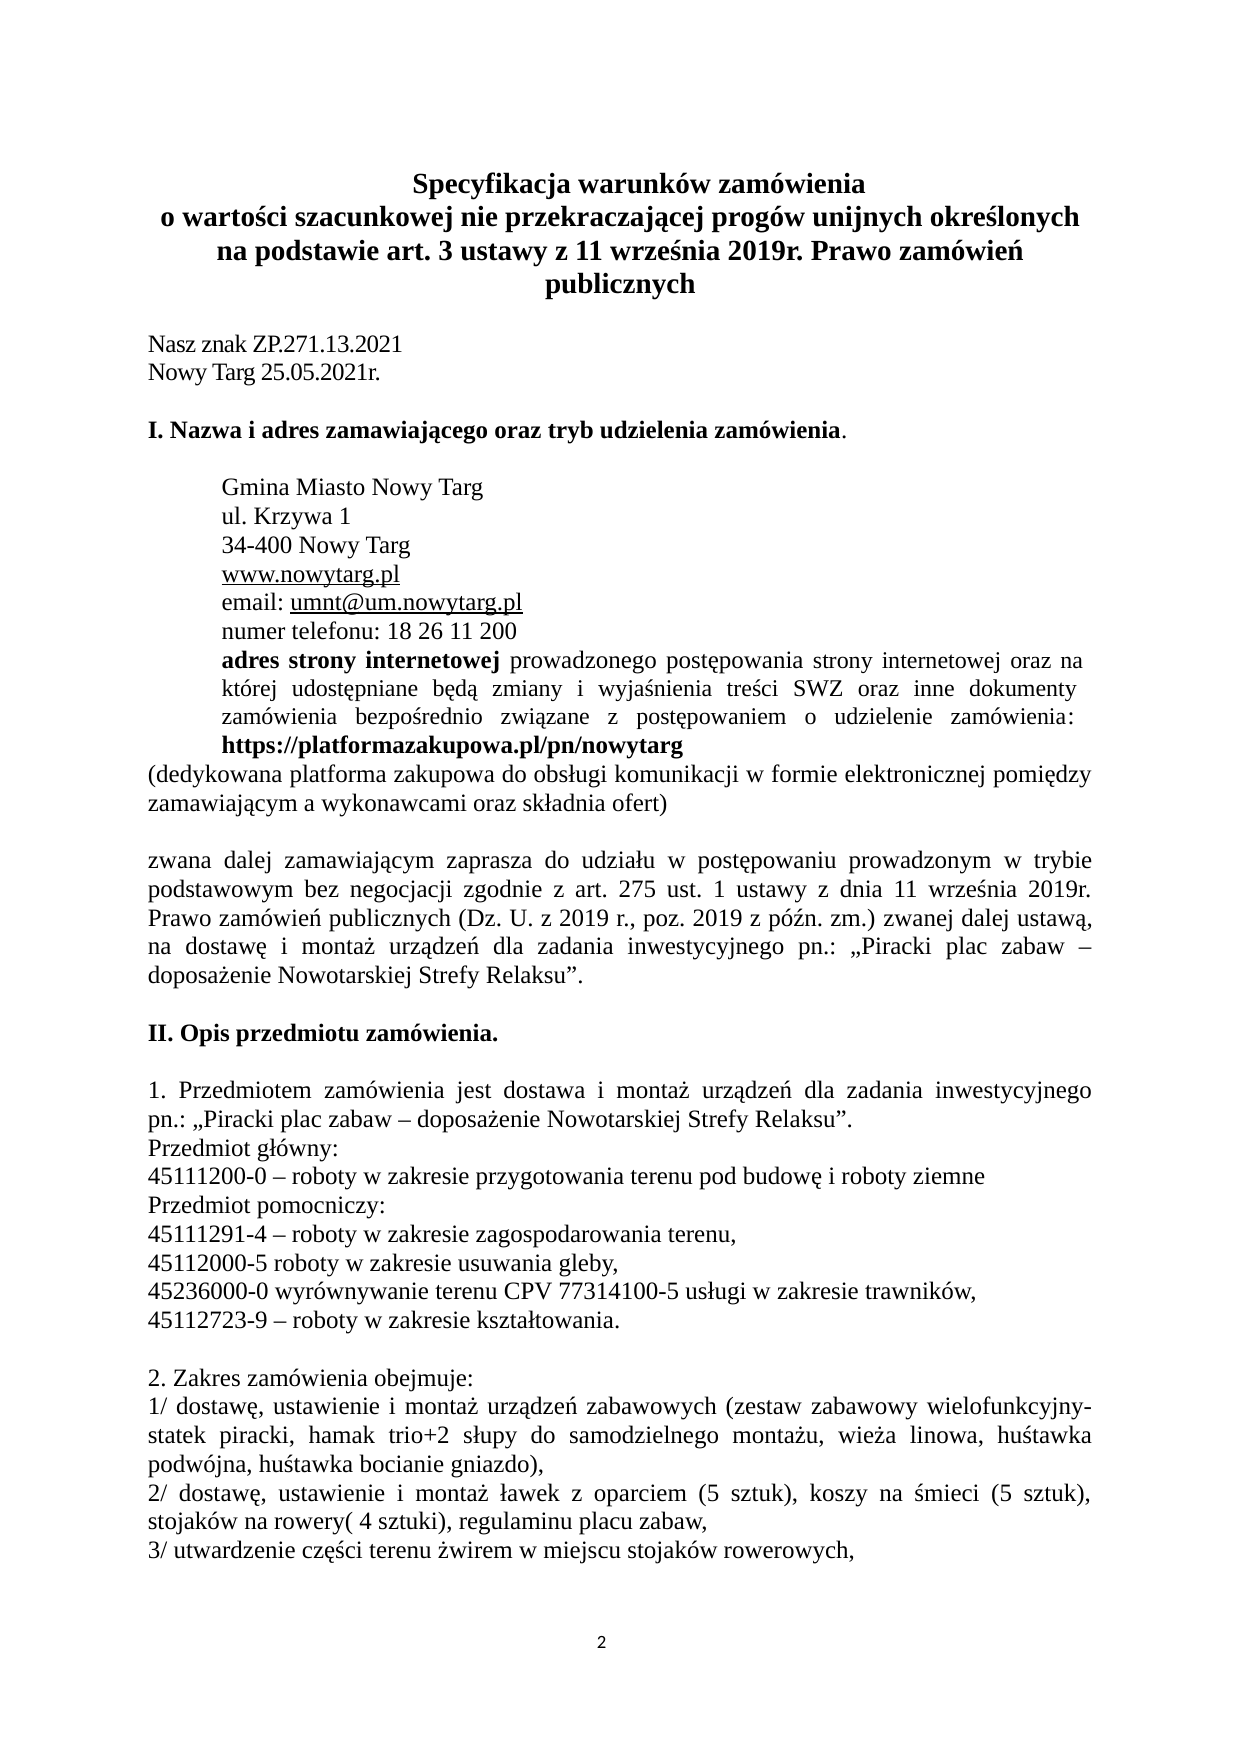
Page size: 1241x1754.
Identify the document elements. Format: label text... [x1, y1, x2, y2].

text 45236000-0 wyrównywanie terenu CPV 77314100-5 usługi w zakresie trawników, [148, 1276, 1093, 1305]
text 34-400 Nowy Targ [148, 530, 1093, 559]
text Nowy Targ 25.05.2021r. [148, 357, 1093, 386]
text 2/ dostawę, ustawienie i montaż ławek z oparciem (5 sztuk), koszy na śmieci (5 sztuk), stojaków na rowery( 4 sztuki), regulaminu placu zabaw, [148, 1478, 1093, 1535]
text 45112723-9 – roboty w zakresie kształtowania. [148, 1305, 1093, 1334]
text I. Nazwa i adres zamawiającego oraz tryb udzielenia zamówienia. [148, 415, 1093, 444]
text 2. Zakres zamówienia obejmuje: [148, 1363, 1093, 1391]
text adres strony internetowej prowadzonego postępowania strony internetowej oraz na której udostępniane będą zmiany i wyjaśnienia treści SWZ oraz inne dokumenty zamówienia bezpośrednio związane z postępowaniem o udzielenie zamówienia: https://platformazakupowa.pl/pn/nowytarg [148, 645, 1093, 759]
text Gmina Miasto Nowy Targ [221, 472, 1093, 501]
text Nasz znak ZP.271.13.2021 [148, 329, 1093, 357]
text www.nowytarg.pl [148, 559, 1093, 587]
text numer telefonu: 18 26 11 200 [148, 616, 1093, 645]
text 3/ utwardzenie części terenu żwirem w miejscu stojaków rowerowych, [148, 1535, 1093, 1564]
text (dedykowana platforma zakupowa do obsługi komunikacji w formie elektronicznej pomiędzy zamawiającym a wykonawcami oraz składnia ofert) [148, 759, 1093, 816]
text 45111200-0 – roboty w zakresie przygotowania terenu pod budowę i roboty ziemne [148, 1161, 1093, 1190]
text zwana dalej zamawiającym zaprasza do udziału w postępowaniu prowadzonym w trybie podstawowym bez negocjacji zgodnie z art. 275 ust. 1 ustawy z dnia 11 września 2019r. Prawo zamówień publicznych (Dz. U. z 2019 r., poz. 2019 z późn. zm.) zwanej dalej ustawą, na dostawę i montaż urządzeń dla zadania inwestycyjnego pn.: „Piracki plac zabaw – doposażenie Nowotarskiej Strefy Relaksu”. [148, 845, 1093, 989]
text Specyfikacja warunków zamówienia [185, 166, 1093, 199]
text Przedmiot pomocniczy: [148, 1190, 1093, 1219]
text o wartości szacunkowej nie przekraczającej progów unijnych określonych na podstawie art. 3 ustawy z 11 września 2019r. Prawo zamówień publicznych [148, 199, 1093, 300]
text 1. Przedmiotem zamówienia jest dostawa i montaż urządzeń dla zadania inwestycyjnego pn.: „Piracki plac zabaw – doposażenie Nowotarskiej Strefy Relaksu”. [148, 1075, 1093, 1133]
text email: umnt@um.nowytarg.pl [148, 587, 1093, 616]
text ul. Krzywa 1 [148, 501, 1093, 530]
text II. Opis przedmiotu zamówienia. [148, 1018, 1093, 1046]
text Przedmiot główny: [148, 1133, 1093, 1161]
text 45111291-4 – roboty w zakresie zagospodarowania terenu, [148, 1219, 1093, 1248]
text 45112000-5 roboty w zakresie usuwania gleby, [148, 1248, 1093, 1276]
text 1/ dostawę, ustawienie i montaż urządzeń zabawowych (zestaw zabawowy wielofunkcyjny- statek piracki, hamak trio+2 słupy do samodzielnego montażu, wieża linowa, huśtawka podwójna, huśtawka bocianie gniazdo), [148, 1391, 1093, 1478]
